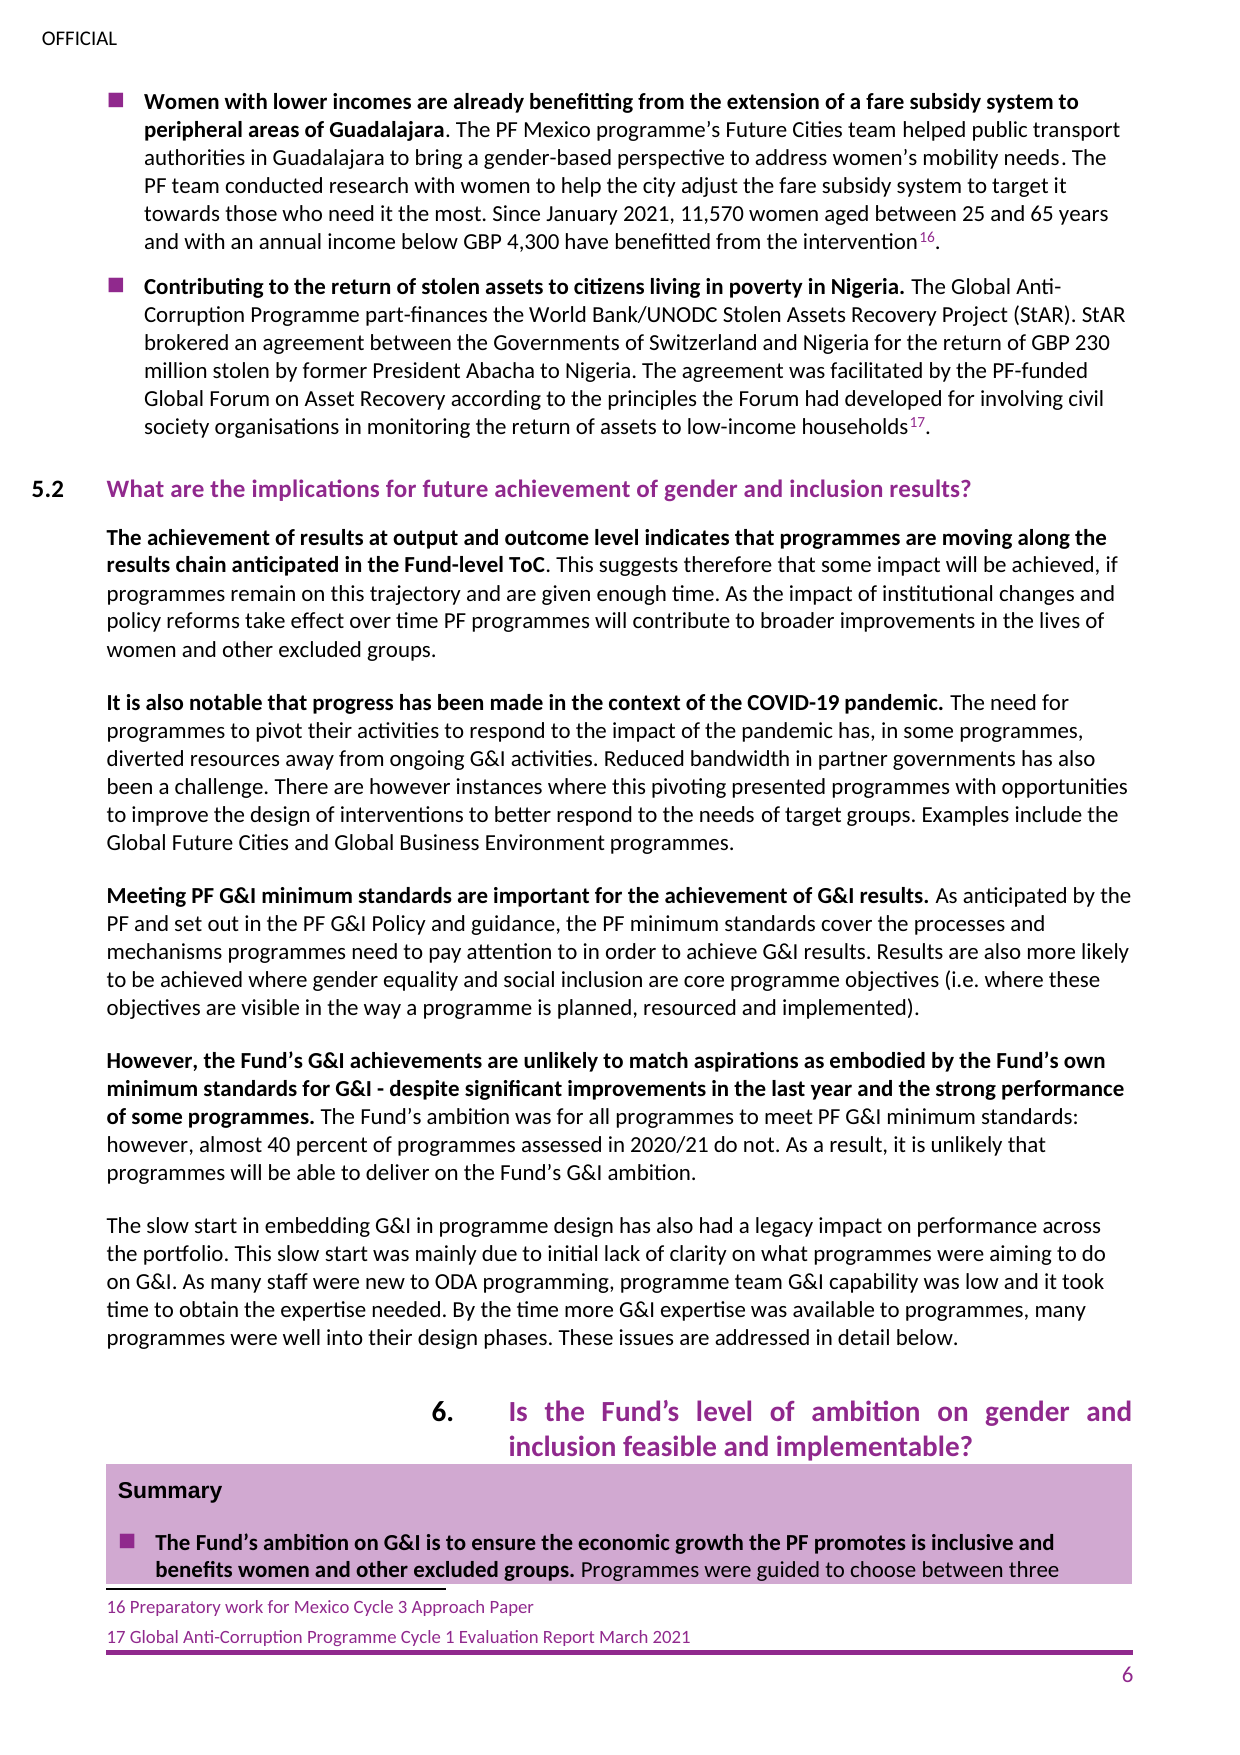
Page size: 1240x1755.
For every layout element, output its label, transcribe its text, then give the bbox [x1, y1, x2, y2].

list Contributing to the return of stolen assets to citizens living in poverty in Nigeria. The Global Anti-Corruption Programme part-finances the World Bank/UNODC Stolen Assets Recovery Project (StAR). StAR brokered an agreement between the Governments of Switzerland and Nigeria for the return of GBP 230 million stolen by former President Abacha to Nigeria. The agreement was facilitated by the PF-funded Global Forum on Asset Recovery according to the principles the Forum had developed for involving civil society organisations in monitoring the return of assets to low-income households. [106, 272, 1133, 440]
list Women with lower incomes are already benefitting from the extension of a fare subsidy system to peripheral areas of Guadalajara. The PF Mexico programme’s Future Cities team helped public transport authorities in Guadalajara to bring a gender-based perspective to address women’s mobility needs. The PF team conducted research with women to help the city adjust the fare subsidy system to target it towards those who need it the most. Since January 2021, 11,570 women aged between 25 and 65 years and with an annual income below GBP 4,300 have benefitted from the intervention. [106, 87, 1133, 255]
list Preparatory work for Mexico Cycle 3 Approach Paper [106, 1596, 1133, 1619]
subtitle What are the implications for future achievement of gender and inclusion results? [31, 473, 1133, 504]
list Global Anti-Corruption Programme Cycle 1 Evaluation Report March 2021 [106, 1625, 1133, 1648]
text However, the Fund’s G&I achievements are unlikely to match aspirations as embodied by the Fund’s own minimum standards for G&I - despite significant improvements in the last year and the strong performance of some programmes. The Fund’s ambition was for all programmes to meet PF G&I minimum standards: however, almost 40 percent of programmes assessed in 2020/21 do not. As a result, it is unlikely that programmes will be able to deliver on the Fund’s G&I ambition. [106, 1046, 1133, 1186]
subtitle Is the Fund’s level of ambition on gender and inclusion feasible and implementable? [431, 1393, 1133, 1464]
text Meeting PF G&I minimum standards are important for the achievement of G&I results. As anticipated by the PF and set out in the PF G&I Policy and guidance, the PF minimum standards cover the processes and mechanisms programmes need to pay attention to in order to achieve G&I results. Results are also more likely to be achieved where gender equality and social inclusion are core programme objectives (i.e. where these objectives are visible in the way a programme is planned, resourced and implemented). [106, 881, 1133, 1021]
table_header Summary The Fund’s ambition on G&I is to ensure the economic growth the PF promotes is inclusive and benefits women and other excluded groups. Programmes were guided to choose between three [106, 1464, 1132, 1584]
text The slow start in embedding G&I in programme design has also had a legacy impact on performance across the portfolio. This slow start was mainly due to initial lack of clarity on what programmes were aiming to do on G&I. As many staff were new to ODA programming, programme team G&I capability was low and it took time to obtain the expertise needed. By the time more G&I expertise was available to programmes, many programmes were well into their design phases. These issues are addressed in detail below. [106, 1211, 1133, 1351]
text The achievement of results at output and outcome level indicates that programmes are moving along the results chain anticipated in the Fund-level ToC. This suggests therefore that some impact will be achieved, if programmes remain on this trajectory and are given enough time. As the impact of institutional changes and policy reforms take effect over time PF programmes will contribute to broader improvements in the lives of women and other excluded groups. [106, 523, 1133, 663]
text It is also notable that progress has been made in the context of the COVID-19 pandemic. The need for programmes to pivot their activities to respond to the impact of the pandemic has, in some programmes, diverted resources away from ongoing G&I activities. Reduced bandwidth in partner governments has also been a challenge. There are however instances where this pivoting presented programmes with opportunities to improve the design of interventions to better respond to the needs of target groups. Examples include the Global Future Cities and Global Business Environment programmes. [106, 688, 1133, 856]
